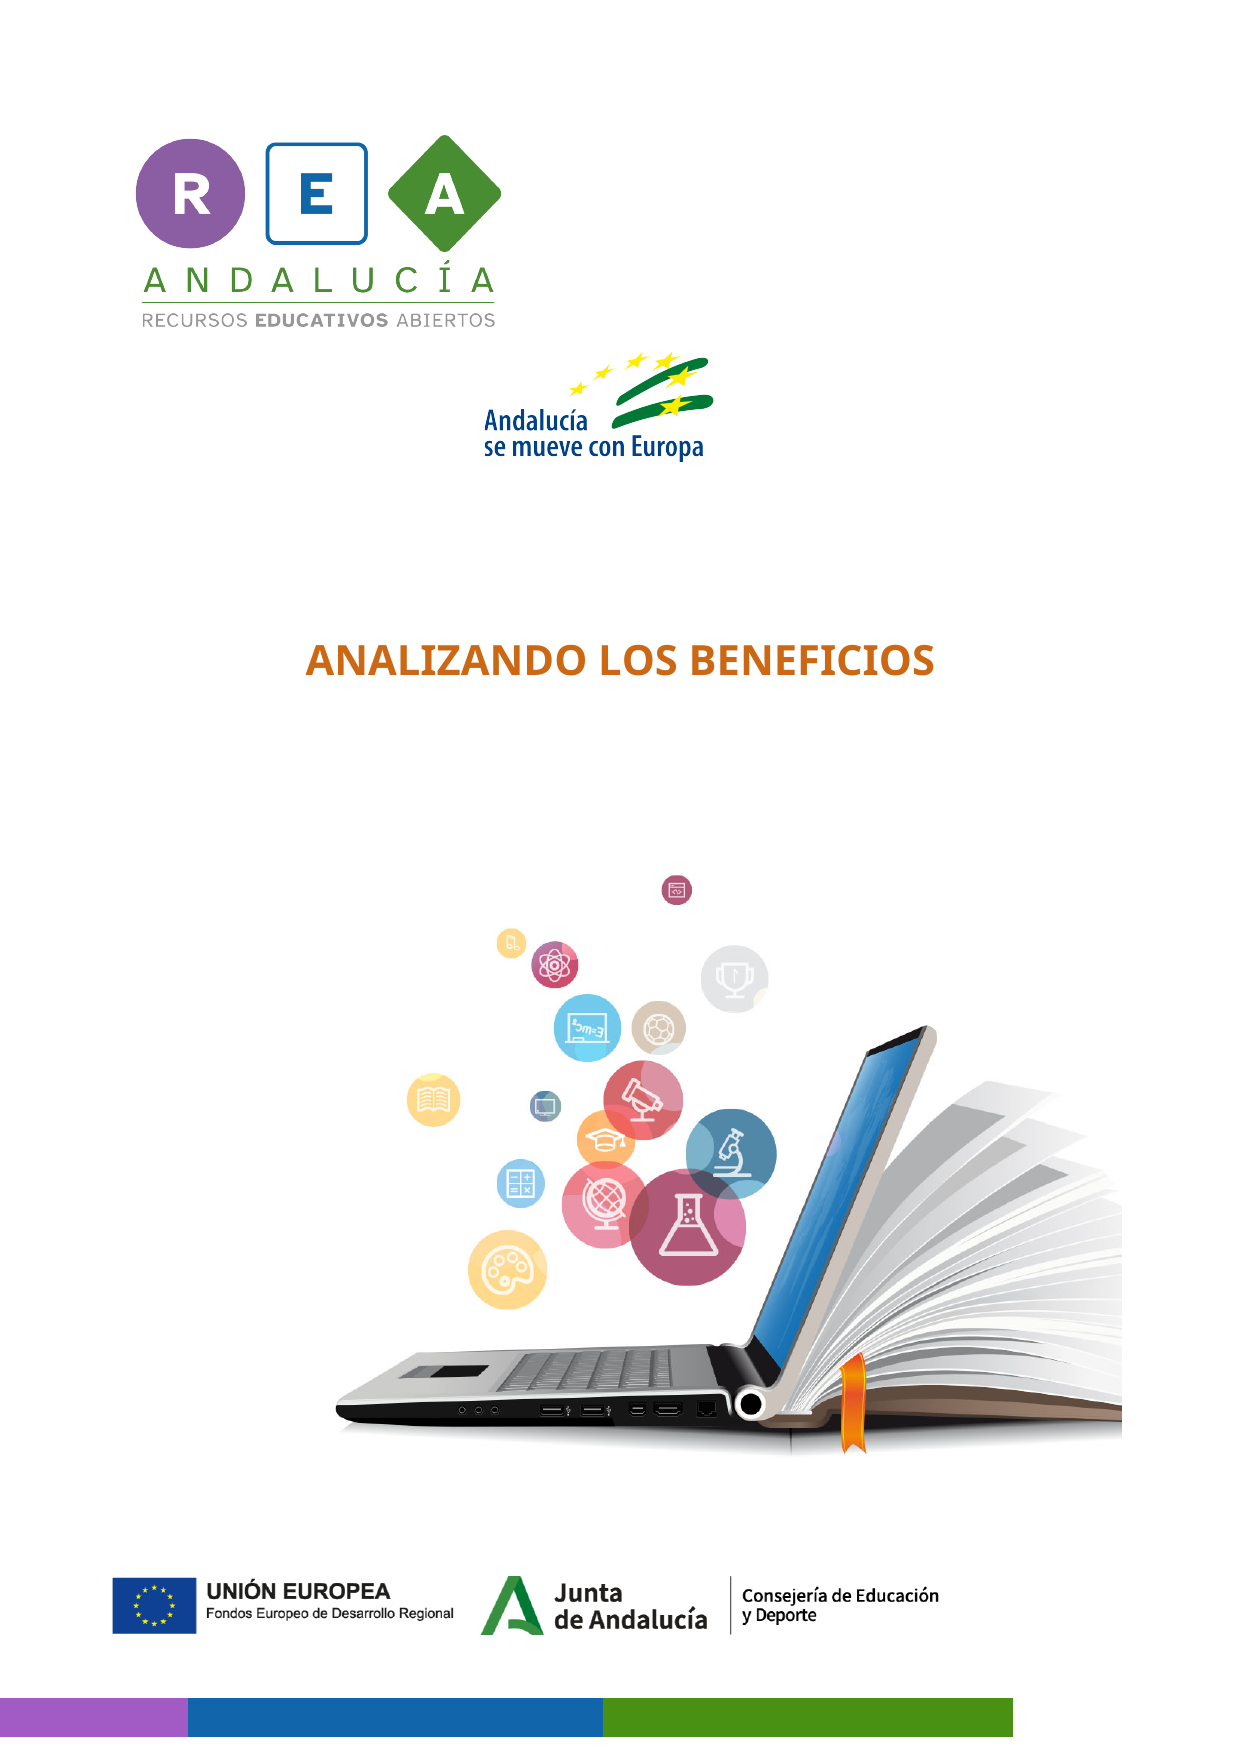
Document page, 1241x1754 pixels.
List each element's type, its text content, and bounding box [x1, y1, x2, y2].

title ANALIZANDO LOS BENEFICIOS [118, 631, 1122, 687]
picture [0, 1490, 1013, 1737]
picture [290, 842, 1122, 1485]
picture [118, 118, 715, 462]
